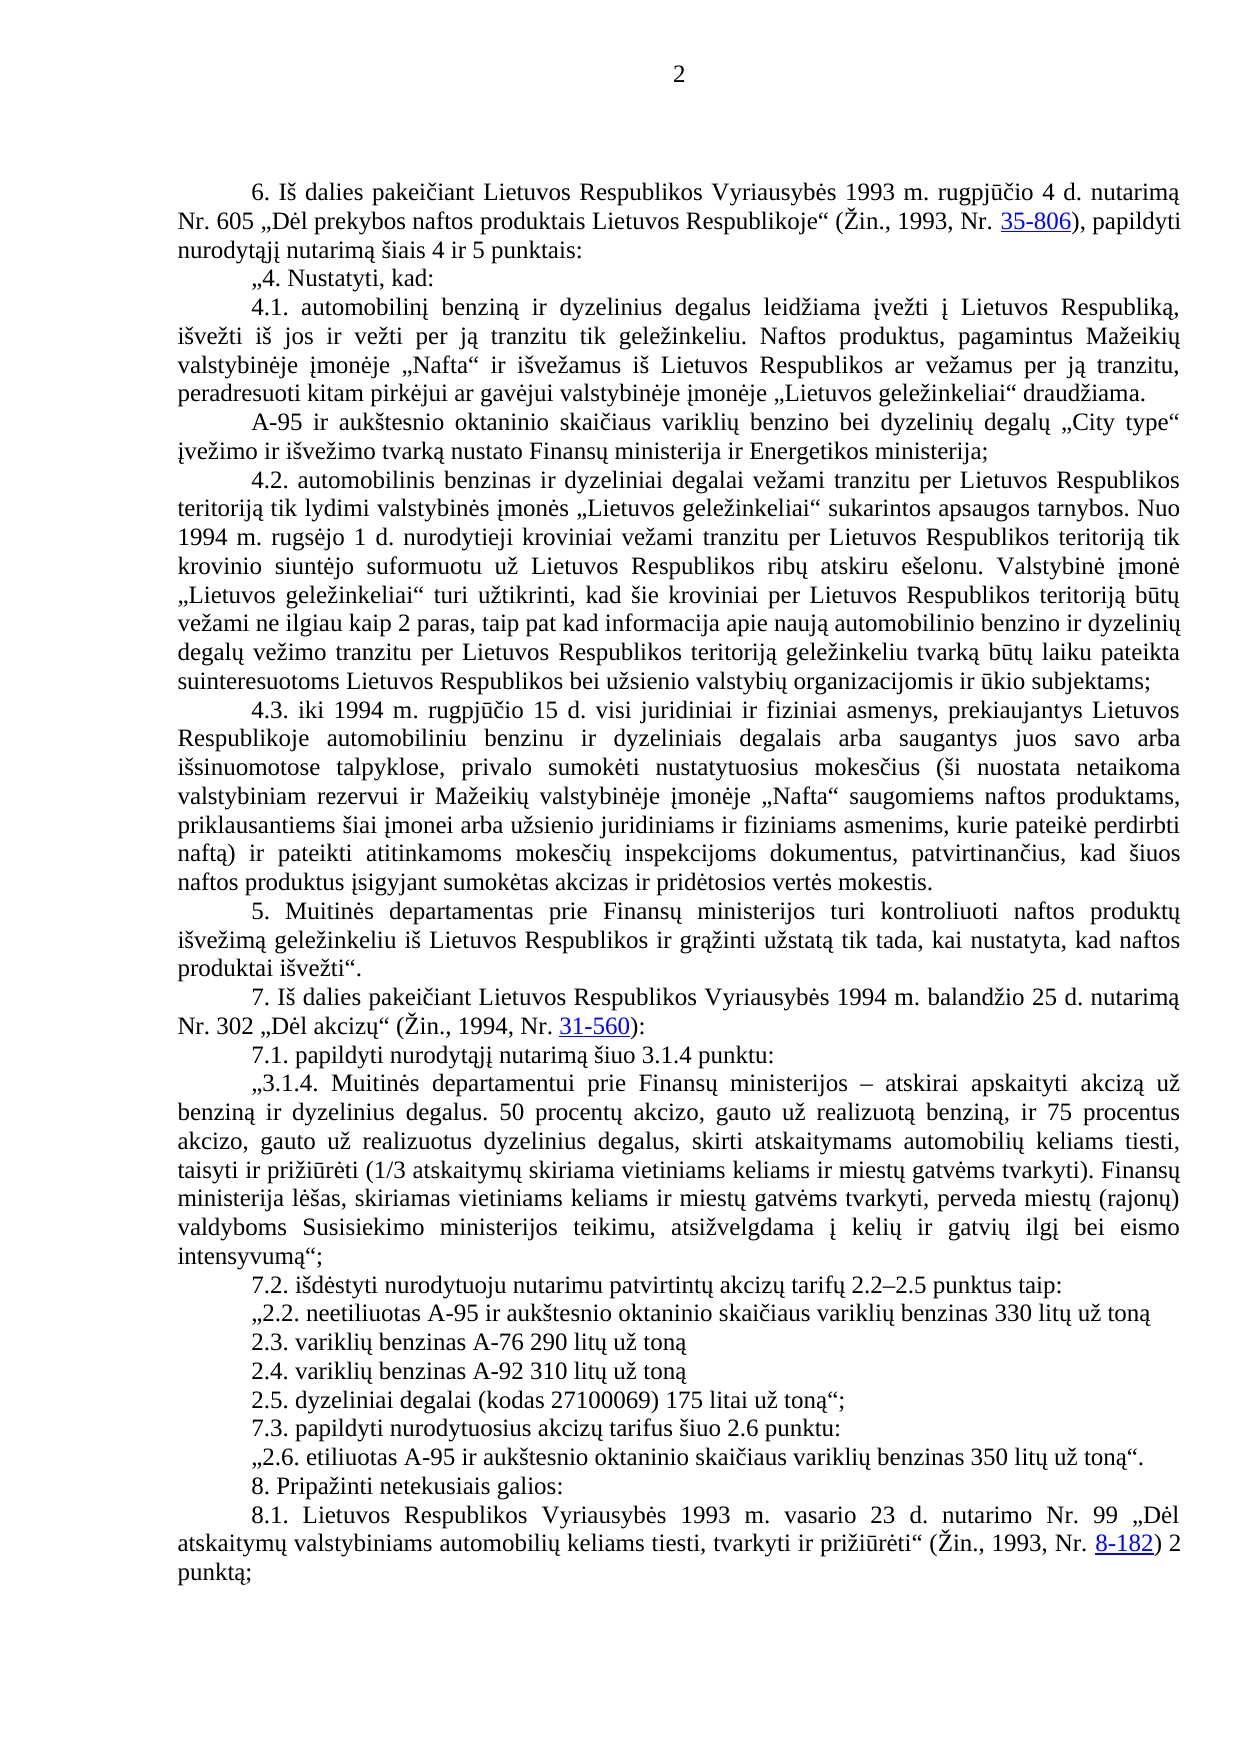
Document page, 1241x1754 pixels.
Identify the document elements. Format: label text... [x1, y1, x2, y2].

text 6. Iš dalies pakeičiant Lietuvos Respublikos Vyriausybės 1993 m. rugpjūčio 4 d. nutarimą Nr. 605 „Dėl prekybos naftos produktais Lietuvos Respublikoje“ (Žin., 1993, Nr. 35-806), papildyti nurodytąjį nutarimą šiais 4 ir 5 punktais: [177, 177, 1181, 263]
text A-95 ir aukštesnio oktaninio skaičiaus variklių benzino bei dyzelinių degalų „City type“ įvežimo ir išvežimo tvarką nustato Finansų ministerija ir Energetikos ministerija; [177, 407, 1181, 465]
text 2.5. dyzeliniai degalai (kodas 27100069) 175 litai už toną“; [177, 1385, 1181, 1413]
text 7.2. išdėstyti nurodytuoju nutarimu patvirtintų akcizų tarifų 2.2–2.5 punktus taip: [177, 1270, 1181, 1298]
text „2.6. etiliuotas A-95 ir aukštesnio oktaninio skaičiaus variklių benzinas 350 litų už toną“. [177, 1442, 1181, 1471]
text 2.4. variklių benzinas A-92 310 litų už toną [177, 1356, 1181, 1385]
text 7.3. papildyti nurodytuosius akcizų tarifus šiuo 2.6 punktu: [177, 1413, 1181, 1442]
text 4.1. automobilinį benziną ir dyzelinius degalus leidžiama įvežti į Lietuvos Respubliką, išvežti iš jos ir vežti per ją tranzitu tik geležinkeliu. Naftos produktus, pagamintus Mažeikių valstybinėje įmonėje „Nafta“ ir išvežamus iš Lietuvos Respublikos ar vežamus per ją tranzitu, peradresuoti kitam pirkėjui ar gavėjui valstybinėje įmonėje „Lietuvos geležinkeliai“ draudžiama. [177, 292, 1181, 407]
text 5. Muitinės departamentas prie Finansų ministerijos turi kontroliuoti naftos produktų išvežimą geležinkeliu iš Lietuvos Respublikos ir grąžinti užstatą tik tada, kai nustatyta, kad naftos produktai išvežti“. [177, 896, 1181, 982]
text 7.1. papildyti nurodytąjį nutarimą šiuo 3.1.4 punktu: [177, 1040, 1181, 1068]
text „4. Nustatyti, kad: [177, 263, 1181, 292]
text 7. Iš dalies pakeičiant Lietuvos Respublikos Vyriausybės 1994 m. balandžio 25 d. nutarimą Nr. 302 „Dėl akcizų“ (Žin., 1994, Nr. 31-560): [177, 982, 1181, 1040]
text 8. Pripažinti netekusiais galios: [177, 1471, 1181, 1500]
text „2.2. neetiliuotas A-95 ir aukštesnio oktaninio skaičiaus variklių benzinas 330 litų už toną [177, 1298, 1181, 1327]
text 2.3. variklių benzinas A-76 290 litų už toną [177, 1327, 1181, 1356]
text 4.3. iki 1994 m. rugpjūčio 15 d. visi juridiniai ir fiziniai asmenys, prekiaujantys Lietuvos Respublikoje automobiliniu benzinu ir dyzeliniais degalais arba saugantys juos savo arba išsinuomotose talpyklose, privalo sumokėti nustatytuosius mokesčius (ši nuostata netaikoma valstybiniam rezervui ir Mažeikių valstybinėje įmonėje „Nafta“ saugomiems naftos produktams, priklausantiems šiai įmonei arba užsienio juridiniams ir fiziniams asmenims, kurie pateikė perdirbti naftą) ir pateikti atitinkamoms mokesčių inspekcijoms dokumentus, patvirtinančius, kad šiuos naftos produktus įsigyjant sumokėtas akcizas ir pridėtosios vertės mokestis. [177, 695, 1181, 896]
text 4.2. automobilinis benzinas ir dyzeliniai degalai vežami tranzitu per Lietuvos Respublikos teritoriją tik lydimi valstybinės įmonės „Lietuvos geležinkeliai“ sukarintos apsaugos tarnybos. Nuo 1994 m. rugsėjo 1 d. nurodytieji kroviniai vežami tranzitu per Lietuvos Respublikos teritoriją tik krovinio siuntėjo suformuotu už Lietuvos Respublikos ribų atskiru ešelonu. Valstybinė įmonė „Lietuvos geležinkeliai“ turi užtikrinti, kad šie kroviniai per Lietuvos Respublikos teritoriją būtų vežami ne ilgiau kaip 2 paras, taip pat kad informacija apie naują automobilinio benzino ir dyzelinių degalų vežimo tranzitu per Lietuvos Respublikos teritoriją geležinkeliu tvarką būtų laiku pateikta suinteresuotoms Lietuvos Respublikos bei užsienio valstybių organizacijomis ir ūkio subjektams; [177, 465, 1181, 695]
text 8.1. Lietuvos Respublikos Vyriausybės 1993 m. vasario 23 d. nutarimo Nr. 99 „Dėl atskaitymų valstybiniams automobilių keliams tiesti, tvarkyti ir prižiūrėti“ (Žin., 1993, Nr. 8-182) 2 punktą; [177, 1500, 1181, 1586]
text „3.1.4. Muitinės departamentui prie Finansų ministerijos – atskirai apskaityti akcizą už benziną ir dyzelinius degalus. 50 procentų akcizo, gauto už realizuotą benziną, ir 75 procentus akcizo, gauto už realizuotus dyzelinius degalus, skirti atskaitymams automobilių keliams tiesti, taisyti ir prižiūrėti (1/3 atskaitymų skiriama vietiniams keliams ir miestų gatvėms tvarkyti). Finansų ministerija lėšas, skiriamas vietiniams keliams ir miestų gatvėms tvarkyti, perveda miestų (rajonų) valdyboms Susisiekimo ministerijos teikimu, atsižvelgdama į kelių ir gatvių ilgį bei eismo intensyvumą“; [177, 1068, 1181, 1270]
